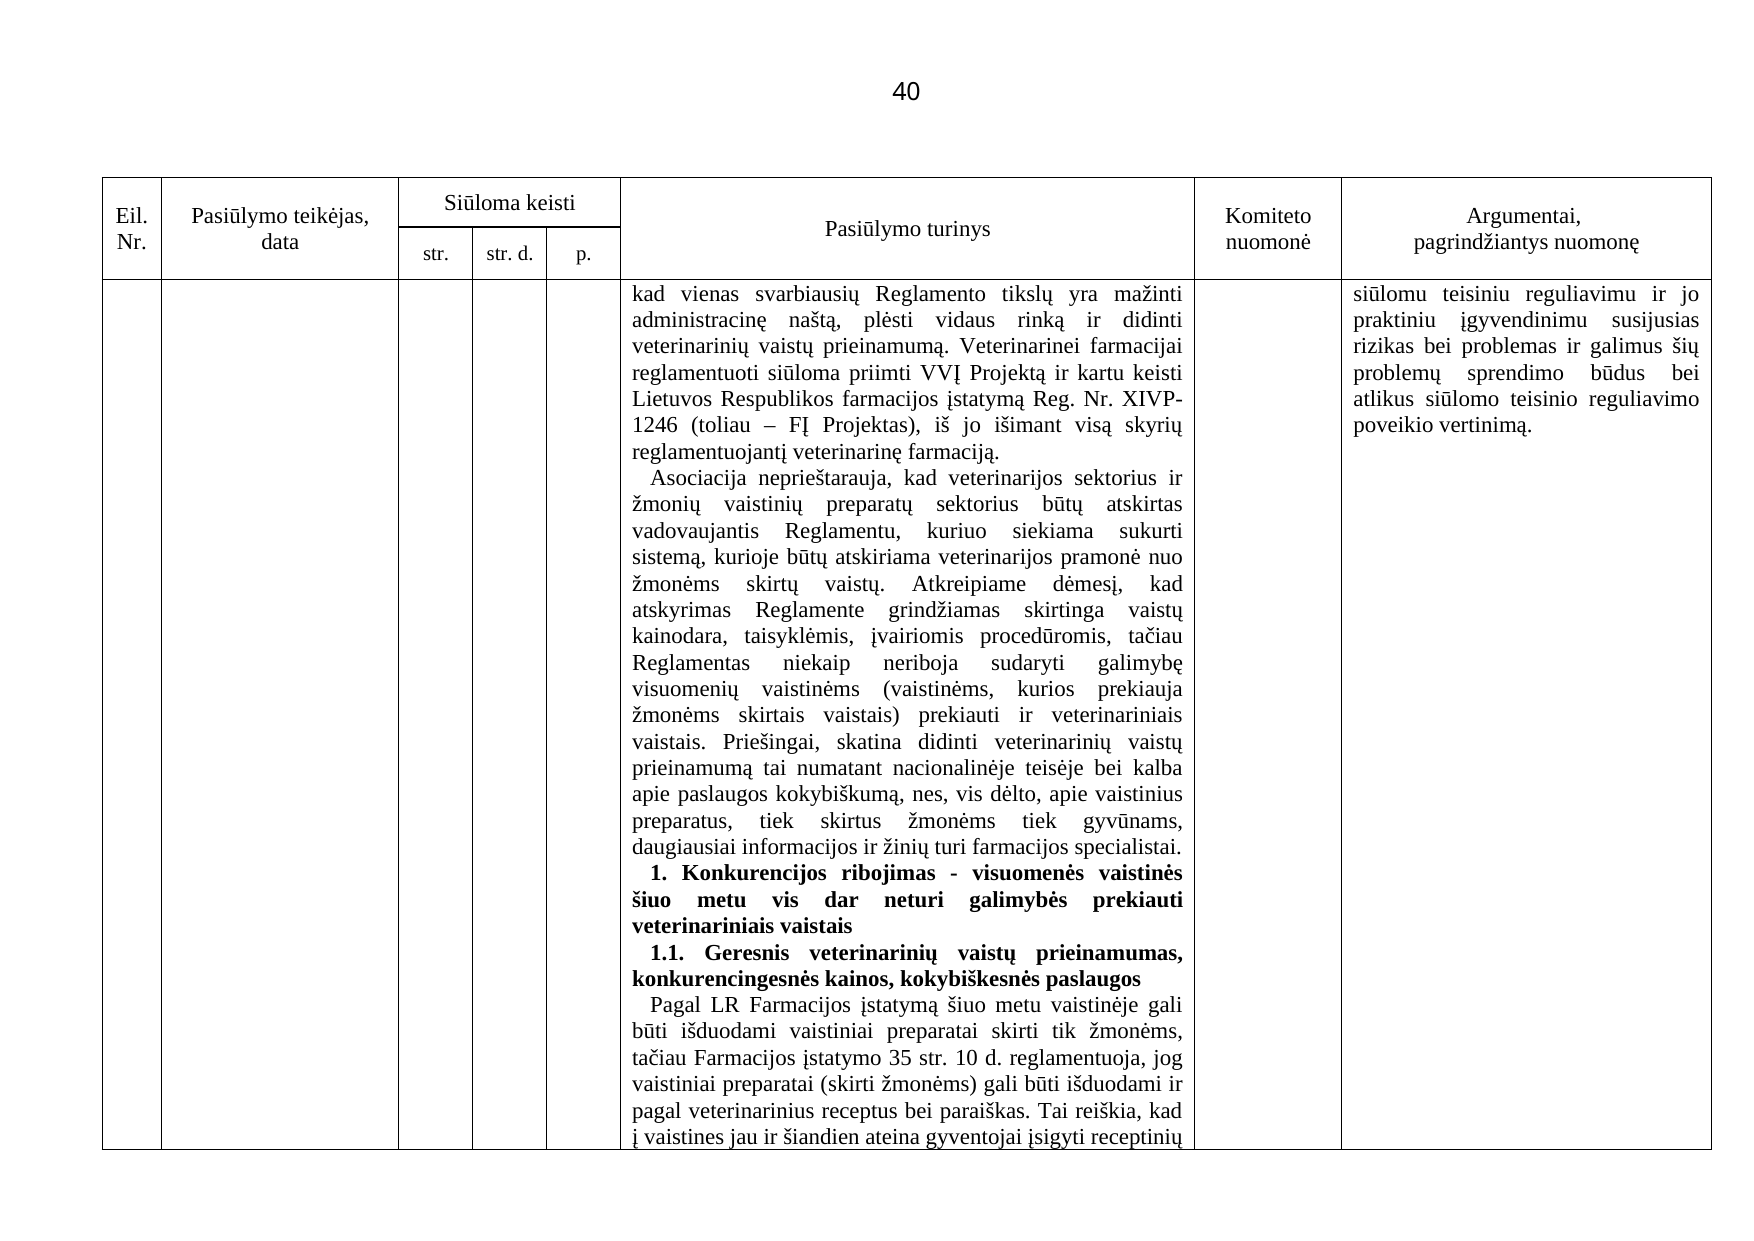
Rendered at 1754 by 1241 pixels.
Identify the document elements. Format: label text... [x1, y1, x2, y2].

table_cell [103, 280, 161, 1149]
table_header Argumentai, pagrindžiantys nuomonę [1342, 178, 1711, 279]
table_header Pasiūlymo turinys [621, 178, 1194, 279]
table_cell [1195, 280, 1341, 1149]
table_cell [473, 280, 546, 1149]
table_header Pasiūlymo teikėjas, data [162, 178, 398, 279]
table_cell str. d. [473, 228, 546, 279]
table_cell str. [399, 228, 472, 279]
table_cell siūlomu teisiniu reguliavimu ir jo praktiniu įgyvendinimu susijusias rizikas bei problemas ir galimus šių problemų sprendimo būdus bei atlikus siūlomo teisinio reguliavimo poveikio vertinimą. [1342, 280, 1711, 1149]
table_cell [547, 280, 620, 1149]
table_cell p. [547, 228, 620, 279]
table_cell [399, 280, 472, 1149]
table_header Komiteto nuomonė [1195, 178, 1341, 279]
table_cell kad vienas svarbiausių Reglamento tikslų yra mažinti administracinę naštą, plėsti vidaus rinką ir didinti veterinarinių vaistų prieinamumą. Veterinarinei farmacijai reglamentuoti siūloma priimti VVĮ Projektą ir kartu keisti Lietuvos Respublikos farmacijos įstatymą Reg. Nr. XIVP-1246 (toliau – FĮ Projektas), iš jo išimant visą skyrių reglamentuojantį veterinarinę farmaciją. Asociacija neprieštarauja, kad veterinarijos sektorius ir žmonių vaistinių preparatų sektorius būtų atskirtas vadovaujantis Reglamentu, kuriuo siekiama sukurti sistemą, kurioje būtų atskiriama veterinarijos pramonė nuo žmonėms skirtų vaistų. Atkreipiame dėmesį, kad atskyrimas Reglamente grindžiamas skirtinga vaistų kainodara, taisyklėmis, įvairiomis procedūromis, tačiau Reglamentas niekaip neriboja sudaryti galimybę visuomenių vaistinėms (vaistinėms, kurios prekiauja žmonėms skirtais vaistais) prekiauti ir veterinariniais vaistais. Priešingai, skatina didinti veterinarinių vaistų prieinamumą tai numatant nacionalinėje teisėje bei kalba apie paslaugos kokybiškumą, nes, vis dėlto, apie vaistinius preparatus, tiek skirtus žmonėms tiek gyvūnams, daugiausiai informacijos ir žinių turi farmacijos specialistai. 1. Konkurencijos ribojimas - visuomenės vaistinės šiuo metu vis dar neturi galimybės prekiauti veterinariniais vaistais 1.1. Geresnis veterinarinių vaistų prieinamumas, konkurencingesnės kainos, kokybiškesnės paslaugos Pagal LR Farmacijos įstatymą šiuo metu vaistinėje gali būti išduodami vaistiniai preparatai skirti tik žmonėms, tačiau Farmacijos įstatymo 35 str. 10 d. reglamentuoja, jog vaistiniai preparatai (skirti žmonėms) gali būti išduodami ir pagal veterinarinius receptus bei paraiškas. Tai reiškia, kad į vaistines jau ir šiandien ateina gyventojai įsigyti receptinių [621, 280, 1194, 1149]
table_header Eil. Nr. [103, 178, 161, 279]
table_header Siūloma keisti [399, 178, 620, 226]
table_cell [162, 280, 398, 1149]
